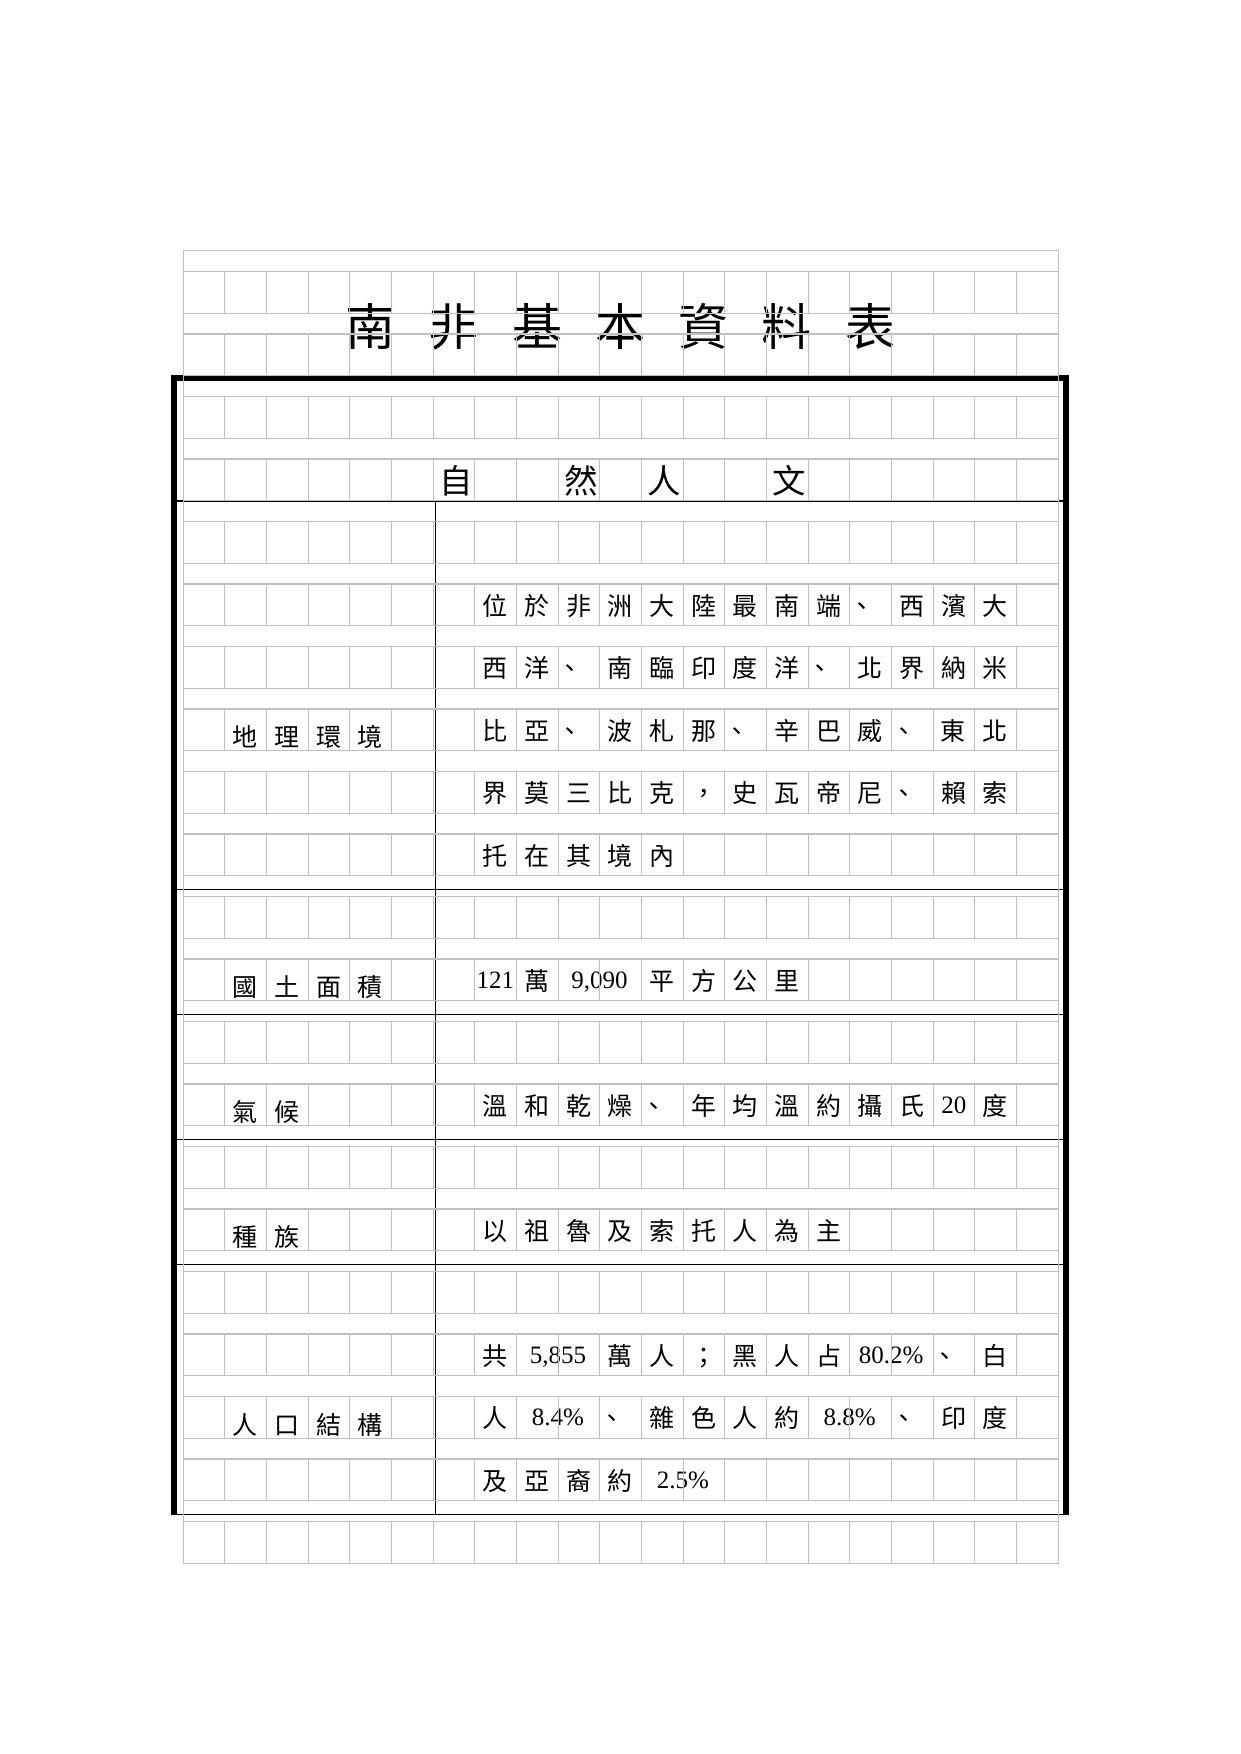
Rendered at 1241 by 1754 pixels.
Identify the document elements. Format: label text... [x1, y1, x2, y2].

table_cell [892, 1210, 933, 1250]
table_cell 溫 [767, 1085, 808, 1125]
table_cell [225, 647, 266, 688]
text 南非基本資料表 [434, 272, 474, 313]
table_header [1059, 381, 1063, 500]
table_header [850, 397, 891, 438]
table_cell [267, 1460, 308, 1500]
table_cell 121萬9,090平方公里 [517, 960, 558, 1000]
table_cell 年 [684, 1085, 724, 1125]
table_cell 位於非洲大陸最南端、西濱大西洋、南臨印度洋、北界納米比亞、波札那、辛巴威、東北界莫三比克，史瓦帝尼、賴索托在其境內 [1017, 522, 1058, 563]
table_cell [267, 897, 308, 938]
table_cell [309, 1022, 349, 1063]
table_cell 共5,855萬人；黑人占80.2%、白人8.4%、雜色人約8.8%、印度及亞裔約2.5% [517, 1272, 558, 1313]
table_cell [184, 939, 435, 958]
table_cell [184, 1147, 224, 1188]
table_cell 位於非洲大陸最南端、西濱大西洋、南臨印度洋、北界納米比亞、波札那、辛巴威、東北界莫三比克，史瓦帝尼、賴索托在其境內 [559, 647, 599, 688]
table_cell 位於非洲大陸最南端、西濱大西洋、南臨印度洋、北界納米比亞、波札那、辛巴威、東北界莫三比克，史瓦帝尼、賴索托在其境內 [475, 647, 516, 688]
text 南非基本資料表 [309, 335, 349, 375]
table_header [309, 460, 349, 500]
table_cell [184, 1397, 224, 1438]
table_cell 位於非洲大陸最南端、西濱大西洋、南臨印度洋、北界納米比亞、波札那、辛巴威、東北界莫三比克，史瓦帝尼、賴索托在其境內 [934, 522, 974, 563]
table_header [975, 397, 1016, 438]
table_header [975, 460, 1016, 500]
table_cell 共5,855萬人；黑人占80.2%、白人8.4%、雜色人約8.8%、印度及亞裔約2.5% [892, 1460, 933, 1500]
text 南非基本資料表 [350, 272, 391, 308]
table_cell [975, 1022, 1016, 1063]
table_cell 位於非洲大陸最南端、西濱大西洋、南臨印度洋、北界納米比亞、波札那、辛巴威、東北界莫三比克，史瓦帝尼、賴索托在其境內 [892, 522, 933, 563]
table_cell [184, 772, 224, 813]
table_cell [850, 1210, 891, 1250]
table_cell [436, 1015, 1058, 1021]
table_cell [1017, 1085, 1058, 1125]
table_cell 位於非洲大陸最南端、西濱大西洋、南臨印度洋、北界納米比亞、波札那、辛巴威、東北界莫三比克，史瓦帝尼、賴索托在其境內 [850, 647, 891, 688]
table_cell 121萬9,090平方公里 [436, 890, 1058, 896]
table_cell [350, 647, 391, 688]
table_cell 位於非洲大陸最南端、西濱大西洋、南臨印度洋、北界納米比亞、波札那、辛巴威、東北界莫三比克，史瓦帝尼、賴索托在其境內 [809, 835, 849, 875]
table_header [517, 397, 558, 438]
table_cell 候 [267, 1085, 308, 1125]
table_cell 位於非洲大陸最南端、西濱大西洋、南臨印度洋、北界納米比亞、波札那、辛巴威、東北界莫三比克，史瓦帝尼、賴索托在其境內 [684, 772, 724, 813]
table_header [809, 460, 849, 500]
text 南非基本資料表 [549, 314, 613, 333]
table_cell 位於非洲大陸最南端、西濱大西洋、南臨印度洋、北界納米比亞、波札那、辛巴威、東北界莫三比克，史瓦帝尼、賴索托在其境內 [475, 585, 516, 625]
table_cell 121萬9,090平方公里 [975, 897, 1016, 938]
table_cell [392, 835, 433, 875]
table_cell 共5,855萬人；黑人占80.2%、白人8.4%、雜色人約8.8%、印度及亞裔約2.5% [642, 1335, 683, 1375]
table_cell 位於非洲大陸最南端、西濱大西洋、南臨印度洋、北界納米比亞、波札那、辛巴威、東北界莫三比克，史瓦帝尼、賴索托在其境內 [850, 585, 891, 625]
table_cell 121萬9,090平方公里 [600, 897, 641, 938]
table_cell 121萬9,090平方公里 [559, 897, 599, 938]
table_cell [309, 1085, 349, 1125]
table_cell 121萬9,090平方公里 [725, 960, 766, 1000]
table_cell 位於非洲大陸最南端、西濱大西洋、南臨印度洋、北界納米比亞、波札那、辛巴威、東北界莫三比克，史瓦帝尼、賴索托在其境內 [809, 647, 849, 688]
table_cell 約 [809, 1085, 849, 1125]
table_header [309, 397, 349, 438]
table_cell 位於非洲大陸最南端、西濱大西洋、南臨印度洋、北界納米比亞、波札那、辛巴威、東北界莫三比克，史瓦帝尼、賴索托在其境內 [1017, 835, 1058, 875]
table_cell [309, 522, 349, 563]
table_cell [184, 689, 435, 708]
table_cell [184, 1015, 435, 1021]
table_cell [350, 835, 391, 875]
table_cell 位於非洲大陸最南端、西濱大西洋、南臨印度洋、北界納米比亞、波札那、辛巴威、東北界莫三比克，史瓦帝尼、賴索托在其境內 [850, 522, 891, 563]
table_cell 乾 [559, 1085, 599, 1125]
table_cell [225, 1022, 266, 1063]
table_cell 口 [267, 1397, 308, 1438]
table_cell 位於非洲大陸最南端、西濱大西洋、南臨印度洋、北界納米比亞、波札那、辛巴威、東北界莫三比克，史瓦帝尼、賴索托在其境內 [809, 710, 849, 750]
table_cell 位於非洲大陸最南端、西濱大西洋、南臨印度洋、北界納米比亞、波札那、辛巴威、東北界莫三比克，史瓦帝尼、賴索托在其境內 [436, 751, 1058, 771]
table_header [684, 460, 724, 500]
table_cell 位於非洲大陸最南端、西濱大西洋、南臨印度洋、北界納米比亞、波札那、辛巴威、東北界莫三比克，史瓦帝尼、賴索托在其境內 [559, 710, 599, 750]
text 南非基本資料表 [872, 314, 1058, 333]
table_cell [309, 1460, 349, 1500]
table_cell 位於非洲大陸最南端、西濱大西洋、南臨印度洋、北界納米比亞、波札那、辛巴威、東北界莫三比克，史瓦帝尼、賴索托在其境內 [684, 835, 724, 875]
table_cell 121萬9,090平方公里 [1017, 897, 1058, 938]
table_cell [392, 1022, 433, 1063]
text 南非基本資料表 [809, 335, 849, 375]
table_header [600, 397, 641, 438]
table_cell [1059, 1140, 1063, 1263]
table_cell 共5,855萬人；黑人占80.2%、白人8.4%、雜色人約8.8%、印度及亞裔約2.5% [934, 1272, 974, 1313]
table_header [184, 397, 224, 438]
table_cell 位於非洲大陸最南端、西濱大西洋、南臨印度洋、北界納米比亞、波札那、辛巴威、東北界莫三比克，史瓦帝尼、賴索托在其境內 [436, 710, 474, 750]
table_cell 121萬9,090平方公里 [809, 897, 849, 938]
table_cell 位於非洲大陸最南端、西濱大西洋、南臨印度洋、北界納米比亞、波札那、辛巴威、東北界莫三比克，史瓦帝尼、賴索托在其境內 [767, 522, 808, 563]
table_cell 位於非洲大陸最南端、西濱大西洋、南臨印度洋、北界納米比亞、波札那、辛巴威、東北界莫三比克，史瓦帝尼、賴索托在其境內 [642, 772, 683, 813]
table_cell 121萬9,090平方公里 [684, 897, 724, 938]
table_cell 共5,855萬人；黑人占80.2%、白人8.4%、雜色人約8.8%、印度及亞裔約2.5% [850, 1272, 891, 1313]
table_cell 位於非洲大陸最南端、西濱大西洋、南臨印度洋、北界納米比亞、波札那、辛巴威、東北界莫三比克，史瓦帝尼、賴索托在其境內 [892, 772, 933, 813]
table_header [350, 397, 391, 438]
table_cell 位於非洲大陸最南端、西濱大西洋、南臨印度洋、北界納米比亞、波札那、辛巴威、東北界莫三比克，史瓦帝尼、賴索托在其境內 [517, 585, 558, 625]
table_cell 位於非洲大陸最南端、西濱大西洋、南臨印度洋、北界納米比亞、波札那、辛巴威、東北界莫三比克，史瓦帝尼、賴索托在其境內 [975, 522, 1016, 563]
table_cell 共5,855萬人；黑人占80.2%、白人8.4%、雜色人約8.8%、印度及亞裔約2.5% [684, 1272, 724, 1313]
table_cell 共5,855萬人；黑人占80.2%、白人8.4%、雜色人約8.8%、印度及亞裔約2.5% [1017, 1272, 1058, 1313]
table_header 文 [767, 460, 808, 500]
table_cell 共5,855萬人；黑人占80.2%、白人8.4%、雜色人約8.8%、印度及亞裔約2.5% [684, 1335, 724, 1375]
table_cell 共5,855萬人；黑人占80.2%、白人8.4%、雜色人約8.8%、印度及亞裔約2.5% [725, 1335, 766, 1375]
table_cell 121萬9,090平方公里 [809, 960, 849, 1000]
table_cell 121萬9,090平方公里 [850, 960, 891, 1000]
text 南非基本資料表 [626, 314, 771, 333]
table_cell 共5,855萬人；黑人占80.2%、白人8.4%、雜色人約8.8%、印度及亞裔約2.5% [892, 1335, 933, 1375]
text 南非基本資料表 [372, 314, 445, 333]
table_cell 地 [225, 710, 266, 750]
table_cell [267, 1022, 308, 1063]
table_cell 20 [934, 1085, 974, 1125]
table_cell 共5,855萬人；黑人占80.2%、白人8.4%、雜色人約8.8%、印度及亞裔約2.5% [767, 1272, 808, 1313]
table_cell 位於非洲大陸最南端、西濱大西洋、南臨印度洋、北界納米比亞、波札那、辛巴威、東北界莫三比克，史瓦帝尼、賴索托在其境內 [767, 772, 808, 813]
table_header [475, 460, 516, 500]
table_cell 共5,855萬人；黑人占80.2%、白人8.4%、雜色人約8.8%、印度及亞裔約2.5% [642, 1397, 683, 1438]
text 南非基本資料表 [600, 335, 641, 375]
table_cell 位於非洲大陸最南端、西濱大西洋、南臨印度洋、北界納米比亞、波札那、辛巴威、東北界莫三比克，史瓦帝尼、賴索托在其境內 [767, 647, 808, 688]
table_cell 位於非洲大陸最南端、西濱大西洋、南臨印度洋、北界納米比亞、波札那、辛巴威、東北界莫三比克，史瓦帝尼、賴索托在其境內 [475, 710, 516, 750]
table_cell [309, 1210, 349, 1250]
text 南非基本資料表 [559, 272, 599, 313]
table_cell 位於非洲大陸最南端、西濱大西洋、南臨印度洋、北界納米比亞、波札那、辛巴威、東北界莫三比克，史瓦帝尼、賴索托在其境內 [600, 585, 641, 625]
text 南非基本資料表 [392, 272, 433, 313]
table_cell 共5,855萬人；黑人占80.2%、白人8.4%、雜色人約8.8%、印度及亞裔約2.5% [725, 1272, 766, 1313]
table_cell [725, 1022, 766, 1063]
table_cell [309, 1335, 349, 1375]
table_cell 共5,855萬人；黑人占80.2%、白人8.4%、雜色人約8.8%、印度及亞裔約2.5% [767, 1397, 808, 1438]
text 南非基本資料表 [267, 272, 308, 313]
table_cell 境 [350, 710, 391, 750]
table_cell 位於非洲大陸最南端、西濱大西洋、南臨印度洋、北界納米比亞、波札那、辛巴威、東北界莫三比克，史瓦帝尼、賴索托在其境內 [436, 772, 474, 813]
table_cell 共5,855萬人；黑人占80.2%、白人8.4%、雜色人約8.8%、印度及亞裔約2.5% [934, 1460, 974, 1500]
text 南非基本資料表 [350, 335, 391, 375]
table_cell 理 [267, 710, 308, 750]
table_cell 族 [267, 1210, 308, 1250]
table_cell [350, 1085, 391, 1125]
table_cell 位於非洲大陸最南端、西濱大西洋、南臨印度洋、北界納米比亞、波札那、辛巴威、東北界莫三比克，史瓦帝尼、賴索托在其境內 [975, 835, 1016, 875]
table_cell [177, 1140, 183, 1263]
table_cell 共5,855萬人；黑人占80.2%、白人8.4%、雜色人約8.8%、印度及亞裔約2.5% [436, 1397, 474, 1438]
text 南非基本資料表 [309, 272, 349, 313]
table_cell 121萬9,090平方公里 [892, 960, 933, 1000]
table_header [642, 397, 683, 438]
table_cell 位於非洲大陸最南端、西濱大西洋、南臨印度洋、北界納米比亞、波札那、辛巴威、東北界莫三比克，史瓦帝尼、賴索托在其境內 [436, 585, 474, 625]
table_cell 位於非洲大陸最南端、西濱大西洋、南臨印度洋、北界納米比亞、波札那、辛巴威、東北界莫三比克，史瓦帝尼、賴索托在其境內 [975, 772, 1016, 813]
table_cell 121萬9,090平方公里 [684, 960, 724, 1000]
table_cell 位於非洲大陸最南端、西濱大西洋、南臨印度洋、北界納米比亞、波札那、辛巴威、東北界莫三比克，史瓦帝尼、賴索托在其境內 [436, 814, 1058, 833]
table_cell 共5,855萬人；黑人占80.2%、白人8.4%、雜色人約8.8%、印度及亞裔約2.5% [475, 1460, 516, 1500]
text 南非基本資料表 [184, 335, 224, 375]
table_cell 以 [475, 1210, 516, 1250]
table_cell 面 [309, 960, 349, 1000]
table_cell 位於非洲大陸最南端、西濱大西洋、南臨印度洋、北界納米比亞、波札那、辛巴威、東北界莫三比克，史瓦帝尼、賴索托在其境內 [517, 710, 558, 750]
table_header [767, 397, 808, 438]
table_cell [684, 1022, 724, 1063]
table_cell 位於非洲大陸最南端、西濱大西洋、南臨印度洋、北界納米比亞、波札那、辛巴威、東北界莫三比克，史瓦帝尼、賴索托在其境內 [934, 585, 974, 625]
table_cell 位於非洲大陸最南端、西濱大西洋、南臨印度洋、北界納米比亞、波札那、辛巴威、東北界莫三比克，史瓦帝尼、賴索托在其境內 [892, 647, 933, 688]
table_cell 共5,855萬人；黑人占80.2%、白人8.4%、雜色人約8.8%、印度及亞裔約2.5% [684, 1397, 724, 1438]
table_cell [267, 647, 308, 688]
text 南非基本資料表 [434, 335, 474, 375]
table_cell 位於非洲大陸最南端、西濱大西洋、南臨印度洋、北界納米比亞、波札那、辛巴威、東北界莫三比克，史瓦帝尼、賴索托在其境內 [559, 772, 599, 813]
table_cell 共5,855萬人；黑人占80.2%、白人8.4%、雜色人約8.8%、印度及亞裔約2.5% [892, 1397, 933, 1438]
table_cell 位於非洲大陸最南端、西濱大西洋、南臨印度洋、北界納米比亞、波札那、辛巴威、東北界莫三比克，史瓦帝尼、賴索托在其境內 [600, 772, 641, 813]
table_cell 共5,855萬人；黑人占80.2%、白人8.4%、雜色人約8.8%、印度及亞裔約2.5% [475, 1272, 516, 1313]
table_cell 及 [600, 1210, 641, 1250]
table_cell 共5,855萬人；黑人占80.2%、白人8.4%、雜色人約8.8%、印度及亞裔約2.5% [725, 1460, 766, 1500]
table_cell [177, 1265, 183, 1513]
table_cell 121萬9,090平方公里 [767, 897, 808, 938]
table_cell 121萬9,090平方公里 [559, 960, 599, 1000]
table_cell [184, 1376, 435, 1396]
table_cell 位於非洲大陸最南端、西濱大西洋、南臨印度洋、北界納米比亞、波札那、辛巴威、東北界莫三比克，史瓦帝尼、賴索托在其境內 [642, 585, 683, 625]
table_header [184, 460, 224, 500]
text 南非基本資料表 [934, 335, 974, 375]
table_cell [350, 1147, 391, 1188]
table_cell [184, 897, 224, 938]
table_cell 共5,855萬人；黑人占80.2%、白人8.4%、雜色人約8.8%、印度及亞裔約2.5% [600, 1460, 641, 1500]
table_cell 121萬9,090平方公里 [436, 960, 474, 1000]
table_cell [350, 522, 391, 563]
table_cell 位於非洲大陸最南端、西濱大西洋、南臨印度洋、北界納米比亞、波札那、辛巴威、東北界莫三比克，史瓦帝尼、賴索托在其境內 [934, 835, 974, 875]
table_cell 共5,855萬人；黑人占80.2%、白人8.4%、雜色人約8.8%、印度及亞裔約2.5% [1017, 1460, 1058, 1500]
table_cell [392, 710, 433, 750]
table_cell [184, 1335, 224, 1375]
table_cell [184, 1064, 435, 1083]
text 南非基本資料表 [975, 335, 1016, 375]
table_cell 位於非洲大陸最南端、西濱大西洋、南臨印度洋、北界納米比亞、波札那、辛巴威、東北界莫三比克，史瓦帝尼、賴索托在其境內 [475, 835, 516, 875]
table_cell [225, 522, 266, 563]
table_cell [600, 1022, 641, 1063]
table_cell [1017, 1210, 1058, 1250]
table_cell [309, 835, 349, 875]
table_cell 位於非洲大陸最南端、西濱大西洋、南臨印度洋、北界納米比亞、波札那、辛巴威、東北界莫三比克，史瓦帝尼、賴索托在其境內 [767, 585, 808, 625]
text 南非基本資料表 [267, 335, 308, 375]
table_header 自 [434, 460, 474, 500]
table_header [177, 381, 183, 500]
table_cell 位於非洲大陸最南端、西濱大西洋、南臨印度洋、北界納米比亞、波札那、辛巴威、東北界莫三比克，史瓦帝尼、賴索托在其境內 [436, 835, 474, 875]
table_cell 位於非洲大陸最南端、西濱大西洋、南臨印度洋、北界納米比亞、波札那、辛巴威、東北界莫三比克，史瓦帝尼、賴索托在其境內 [1017, 710, 1058, 750]
table_cell 共5,855萬人；黑人占80.2%、白人8.4%、雜色人約8.8%、印度及亞裔約2.5% [767, 1335, 808, 1375]
table_cell [436, 1251, 1058, 1263]
table_cell 位於非洲大陸最南端、西濱大西洋、南臨印度洋、北界納米比亞、波札那、辛巴威、東北界莫三比克，史瓦帝尼、賴索托在其境內 [642, 710, 683, 750]
table_cell 共5,855萬人；黑人占80.2%、白人8.4%、雜色人約8.8%、印度及亞裔約2.5% [1059, 1265, 1063, 1513]
table_cell 121萬9,090平方公里 [975, 960, 1016, 1000]
table_cell [392, 1397, 433, 1438]
table_cell 121萬9,090平方公里 [475, 897, 516, 938]
table_cell 共5,855萬人；黑人占80.2%、白人8.4%、雜色人約8.8%、印度及亞裔約2.5% [436, 1501, 1058, 1513]
table_cell [184, 1265, 435, 1271]
table_cell [975, 1210, 1016, 1250]
table_cell 位於非洲大陸最南端、西濱大西洋、南臨印度洋、北界納米比亞、波札那、辛巴威、東北界莫三比克，史瓦帝尼、賴索托在其境內 [725, 835, 766, 875]
table_cell 氣 [225, 1085, 266, 1125]
table_cell [436, 1189, 1058, 1208]
table_cell 位於非洲大陸最南端、西濱大西洋、南臨印度洋、北界納米比亞、波札那、辛巴威、東北界莫三比克，史瓦帝尼、賴索托在其境內 [767, 710, 808, 750]
table_cell [809, 1147, 849, 1188]
table_header [892, 397, 933, 438]
table_cell [177, 890, 183, 1013]
table_cell [392, 1272, 433, 1313]
table_cell [267, 585, 308, 625]
table_cell [184, 1126, 435, 1138]
table_cell 共5,855萬人；黑人占80.2%、白人8.4%、雜色人約8.8%、印度及亞裔約2.5% [809, 1272, 849, 1313]
table_cell 共5,855萬人；黑人占80.2%、白人8.4%、雜色人約8.8%、印度及亞裔約2.5% [600, 1335, 641, 1375]
table_cell [184, 502, 435, 521]
table_cell [350, 1272, 391, 1313]
table_cell [225, 1335, 266, 1375]
text 南非基本資料表 [767, 335, 808, 375]
table_cell 位於非洲大陸最南端、西濱大西洋、南臨印度洋、北界納米比亞、波札那、辛巴威、東北界莫三比克，史瓦帝尼、賴索托在其境內 [934, 647, 974, 688]
table_cell 共5,855萬人；黑人占80.2%、白人8.4%、雜色人約8.8%、印度及亞裔約2.5% [809, 1460, 849, 1500]
text 南非基本資料表 [600, 272, 641, 313]
text 南非基本資料表 [475, 272, 516, 313]
text 南非基本資料表 [449, 314, 457, 333]
table_header [184, 439, 1058, 458]
table_cell 共5,855萬人；黑人占80.2%、白人8.4%、雜色人約8.8%、印度及亞裔約2.5% [517, 1335, 558, 1375]
table_cell [975, 1147, 1016, 1188]
text 南非基本資料表 [461, 314, 525, 333]
table_cell 位於非洲大陸最南端、西濱大西洋、南臨印度洋、北界納米比亞、波札那、辛巴威、東北界莫三比克，史瓦帝尼、賴索托在其境內 [850, 772, 891, 813]
table_cell [392, 1085, 433, 1125]
table_cell 共5,855萬人；黑人占80.2%、白人8.4%、雜色人約8.8%、印度及亞裔約2.5% [600, 1272, 641, 1313]
table_cell 魯 [559, 1210, 599, 1250]
table_cell 位於非洲大陸最南端、西濱大西洋、南臨印度洋、北界納米比亞、波札那、辛巴威、東北界莫三比克，史瓦帝尼、賴索托在其境內 [1017, 772, 1058, 813]
text 南非基本資料表 [767, 272, 808, 313]
text 南非基本資料表 [725, 272, 766, 313]
table_cell [436, 1022, 474, 1063]
table_cell [184, 564, 435, 583]
table_cell [892, 1022, 933, 1063]
table_cell 位於非洲大陸最南端、西濱大西洋、南臨印度洋、北界納米比亞、波札那、辛巴威、東北界莫三比克，史瓦帝尼、賴索托在其境內 [975, 710, 1016, 750]
table_cell 構 [350, 1397, 391, 1438]
text 南非基本資料表 [684, 272, 724, 313]
table_cell 位於非洲大陸最南端、西濱大西洋、南臨印度洋、北界納米比亞、波札那、辛巴威、東北界莫三比克，史瓦帝尼、賴索托在其境內 [684, 522, 724, 563]
table_cell [1059, 1015, 1063, 1138]
table_header [600, 460, 641, 500]
table_cell 121萬9,090平方公里 [436, 939, 1058, 958]
table_cell [184, 1501, 435, 1513]
table_cell 燥 [600, 1085, 641, 1125]
table_cell [225, 897, 266, 938]
text 南非基本資料表 [184, 251, 1058, 271]
table_cell 共5,855萬人；黑人占80.2%、白人8.4%、雜色人約8.8%、印度及亞裔約2.5% [1017, 1335, 1058, 1375]
table_header [809, 397, 849, 438]
table_cell 位於非洲大陸最南端、西濱大西洋、南臨印度洋、北界納米比亞、波札那、辛巴威、東北界莫三比克，史瓦帝尼、賴索托在其境內 [684, 710, 724, 750]
table_cell 共5,855萬人；黑人占80.2%、白人8.4%、雜色人約8.8%、印度及亞裔約2.5% [975, 1272, 1016, 1313]
table_cell [184, 751, 435, 771]
table_cell 共5,855萬人；黑人占80.2%、白人8.4%、雜色人約8.8%、印度及亞裔約2.5% [436, 1314, 1058, 1333]
table_cell 溫 [475, 1085, 516, 1125]
table_cell [517, 1022, 558, 1063]
table_cell [475, 1147, 516, 1188]
table_cell 氏 [892, 1085, 933, 1125]
table_cell 121萬9,090平方公里 [725, 897, 766, 938]
table_cell 共5,855萬人；黑人占80.2%、白人8.4%、雜色人約8.8%、印度及亞裔約2.5% [559, 1272, 599, 1313]
table_cell 為 [767, 1210, 808, 1250]
table_cell [267, 835, 308, 875]
table_cell [184, 647, 224, 688]
table_cell 121萬9,090平方公里 [892, 897, 933, 938]
table_header [934, 397, 974, 438]
table_cell 位於非洲大陸最南端、西濱大西洋、南臨印度洋、北界納米比亞、波札那、辛巴威、東北界莫三比克，史瓦帝尼、賴索托在其境內 [600, 710, 641, 750]
table_cell 位於非洲大陸最南端、西濱大西洋、南臨印度洋、北界納米比亞、波札那、辛巴威、東北界莫三比克，史瓦帝尼、賴索托在其境內 [559, 522, 599, 563]
text 南非基本資料表 [622, 317, 631, 333]
table_cell 位於非洲大陸最南端、西濱大西洋、南臨印度洋、北界納米比亞、波札那、辛巴威、東北界莫三比克，史瓦帝尼、賴索托在其境內 [517, 835, 558, 875]
table_cell [184, 890, 435, 896]
table_cell 位於非洲大陸最南端、西濱大西洋、南臨印度洋、北界納米比亞、波札那、辛巴威、東北界莫三比克，史瓦帝尼、賴索托在其境內 [436, 564, 1058, 583]
table_cell 121萬9,090平方公里 [436, 897, 474, 938]
table_cell [184, 1022, 224, 1063]
table_cell 共5,855萬人；黑人占80.2%、白人8.4%、雜色人約8.8%、印度及亞裔約2.5% [600, 1397, 641, 1438]
table_cell [392, 897, 433, 938]
table_cell [184, 522, 224, 563]
table_cell [184, 1272, 224, 1313]
table_cell 位於非洲大陸最南端、西濱大西洋、南臨印度洋、北界納米比亞、波札那、辛巴威、東北界莫三比克，史瓦帝尼、賴索托在其境內 [934, 772, 974, 813]
text 南非基本資料表 [225, 272, 266, 313]
table_cell 121萬9,090平方公里 [600, 960, 641, 1000]
table_cell 位於非洲大陸最南端、西濱大西洋、南臨印度洋、北界納米比亞、波札那、辛巴威、東北界莫三比克，史瓦帝尼、賴索托在其境內 [517, 772, 558, 813]
table_cell 共5,855萬人；黑人占80.2%、白人8.4%、雜色人約8.8%、印度及亞裔約2.5% [809, 1335, 849, 1375]
table_cell [809, 1022, 849, 1063]
table_cell 共5,855萬人；黑人占80.2%、白人8.4%、雜色人約8.8%、印度及亞裔約2.5% [559, 1460, 599, 1500]
table_cell 共5,855萬人；黑人占80.2%、白人8.4%、雜色人約8.8%、印度及亞裔約2.5% [684, 1460, 724, 1500]
table_cell 位於非洲大陸最南端、西濱大西洋、南臨印度洋、北界納米比亞、波札那、辛巴威、東北界莫三比克，史瓦帝尼、賴索托在其境內 [809, 585, 849, 625]
table_cell 共5,855萬人；黑人占80.2%、白人8.4%、雜色人約8.8%、印度及亞裔約2.5% [892, 1272, 933, 1313]
table_cell 位於非洲大陸最南端、西濱大西洋、南臨印度洋、北界納米比亞、波札那、辛巴威、東北界莫三比克，史瓦帝尼、賴索托在其境內 [436, 647, 474, 688]
table_cell 國 [225, 960, 266, 1000]
table_cell [436, 1085, 474, 1125]
table_header [1017, 460, 1058, 500]
table_cell [350, 1460, 391, 1500]
text 南非基本資料表 [975, 272, 1016, 313]
table_header [184, 381, 1058, 396]
text 南非基本資料表 [517, 272, 558, 308]
table_cell 位於非洲大陸最南端、西濱大西洋、南臨印度洋、北界納米比亞、波札那、辛巴威、東北界莫三比克，史瓦帝尼、賴索托在其境內 [600, 647, 641, 688]
table_cell [184, 960, 224, 1000]
table_cell [392, 1147, 433, 1188]
table_cell [184, 1001, 435, 1013]
table_cell 位於非洲大陸最南端、西濱大西洋、南臨印度洋、北界納米比亞、波札那、辛巴威、東北界莫三比克，史瓦帝尼、賴索托在其境內 [809, 522, 849, 563]
table_header [350, 460, 391, 500]
text 南非基本資料表 [517, 335, 558, 375]
table_header [475, 397, 516, 438]
table_cell 和 [517, 1085, 558, 1125]
table_cell 位於非洲大陸最南端、西濱大西洋、南臨印度洋、北界納米比亞、波札那、辛巴威、東北界莫三比克，史瓦帝尼、賴索托在其境內 [767, 835, 808, 875]
table_cell [892, 1147, 933, 1188]
table_cell 位於非洲大陸最南端、西濱大西洋、南臨印度洋、北界納米比亞、波札那、辛巴威、東北界莫三比克，史瓦帝尼、賴索托在其境內 [892, 710, 933, 750]
table_cell 索 [642, 1210, 683, 1250]
table_cell [767, 1147, 808, 1188]
table_cell 位於非洲大陸最南端、西濱大西洋、南臨印度洋、北界納米比亞、波札那、辛巴威、東北界莫三比克，史瓦帝尼、賴索托在其境內 [642, 835, 683, 875]
table_header [392, 460, 433, 500]
table_cell 121萬9,090平方公里 [934, 897, 974, 938]
table_cell [436, 1210, 474, 1250]
text 南非基本資料表 [684, 341, 724, 375]
table_cell 位於非洲大陸最南端、西濱大西洋、南臨印度洋、北界納米比亞、波札那、辛巴威、東北界莫三比克，史瓦帝尼、賴索托在其境內 [436, 876, 1058, 888]
table_cell [184, 626, 435, 646]
table_cell 位於非洲大陸最南端、西濱大西洋、南臨印度洋、北界納米比亞、波札那、辛巴威、東北界莫三比克，史瓦帝尼、賴索托在其境內 [642, 522, 683, 563]
table_cell [177, 1015, 183, 1138]
table_cell [642, 1147, 683, 1188]
table_cell [309, 1147, 349, 1188]
table_cell 位於非洲大陸最南端、西濱大西洋、南臨印度洋、北界納米比亞、波札那、辛巴威、東北界莫三比克，史瓦帝尼、賴索托在其境內 [517, 522, 558, 563]
table_header [225, 397, 266, 438]
table_cell [309, 1272, 349, 1313]
table_cell [184, 1140, 435, 1146]
table_cell 位於非洲大陸最南端、西濱大西洋、南臨印度洋、北界納米比亞、波札那、辛巴威、東北界莫三比克，史瓦帝尼、賴索托在其境內 [517, 647, 558, 688]
table_cell 攝 [850, 1085, 891, 1125]
table_cell 位於非洲大陸最南端、西濱大西洋、南臨印度洋、北界納米比亞、波札那、辛巴威、東北界莫三比克，史瓦帝尼、賴索托在其境內 [725, 710, 766, 750]
table_cell 共5,855萬人；黑人占80.2%、白人8.4%、雜色人約8.8%、印度及亞裔約2.5% [475, 1397, 516, 1438]
table_cell [184, 1460, 224, 1500]
table_header [434, 397, 474, 438]
text 南非基本資料表 [850, 335, 891, 375]
text 南非基本資料表 [475, 335, 516, 375]
table_cell 位於非洲大陸最南端、西濱大西洋、南臨印度洋、北界納米比亞、波札那、辛巴威、東北界莫三比克，史瓦帝尼、賴索托在其境內 [725, 647, 766, 688]
text 南非基本資料表 [642, 272, 683, 313]
table_cell [350, 585, 391, 625]
table_cell [1017, 1022, 1058, 1063]
table_cell [392, 522, 433, 563]
table_cell 121萬9,090平方公里 [1059, 890, 1063, 1013]
table_cell [934, 1022, 974, 1063]
table_cell [225, 1460, 266, 1500]
text 南非基本資料表 [184, 272, 224, 313]
table_cell 位於非洲大陸最南端、西濱大西洋、南臨印度洋、北界納米比亞、波札那、辛巴威、東北界莫三比克，史瓦帝尼、賴索托在其境內 [850, 710, 891, 750]
table_cell 位於非洲大陸最南端、西濱大西洋、南臨印度洋、北界納米比亞、波札那、辛巴威、東北界莫三比克，史瓦帝尼、賴索托在其境內 [892, 585, 933, 625]
table_cell [642, 1022, 683, 1063]
text 南非基本資料表 [775, 314, 799, 333]
table_cell 位於非洲大陸最南端、西濱大西洋、南臨印度洋、北界納米比亞、波札那、辛巴威、東北界莫三比克，史瓦帝尼、賴索托在其境內 [436, 689, 1058, 708]
text 南非基本資料表 [184, 314, 368, 333]
table_cell [600, 1147, 641, 1188]
table_cell 121萬9,090平方公里 [517, 897, 558, 938]
table_cell 位於非洲大陸最南端、西濱大西洋、南臨印度洋、北界納米比亞、波札那、辛巴威、東北界莫三比克，史瓦帝尼、賴索托在其境內 [809, 772, 849, 813]
table_cell [177, 502, 183, 888]
table_header [1017, 397, 1058, 438]
table_cell 121萬9,090平方公里 [436, 1001, 1058, 1013]
table_cell [475, 1022, 516, 1063]
table_cell [309, 772, 349, 813]
table_cell 位於非洲大陸最南端、西濱大西洋、南臨印度洋、北界納米比亞、波札那、辛巴威、東北界莫三比克，史瓦帝尼、賴索托在其境內 [684, 585, 724, 625]
table_cell [350, 1022, 391, 1063]
table_cell [184, 585, 224, 625]
table_cell [267, 1272, 308, 1313]
text 南非基本資料表 [1017, 335, 1058, 375]
table_cell [267, 1147, 308, 1188]
table_cell 位於非洲大陸最南端、西濱大西洋、南臨印度洋、北界納米比亞、波札那、辛巴威、東北界莫三比克，史瓦帝尼、賴索托在其境內 [436, 502, 1058, 521]
table_cell 位於非洲大陸最南端、西濱大西洋、南臨印度洋、北界納米比亞、波札那、辛巴威、東北界莫三比克，史瓦帝尼、賴索托在其境內 [850, 835, 891, 875]
table_cell 共5,855萬人；黑人占80.2%、白人8.4%、雜色人約8.8%、印度及亞裔約2.5% [934, 1335, 974, 1375]
table_cell 環 [309, 710, 349, 750]
table_cell [392, 1335, 433, 1375]
table_cell 共5,855萬人；黑人占80.2%、白人8.4%、雜色人約8.8%、印度及亞裔約2.5% [436, 1376, 1058, 1396]
table_cell 積 [350, 960, 391, 1000]
table_cell 位於非洲大陸最南端、西濱大西洋、南臨印度洋、北界納米比亞、波札那、辛巴威、東北界莫三比克，史瓦帝尼、賴索托在其境內 [725, 772, 766, 813]
table_cell [392, 647, 433, 688]
table_cell [392, 585, 433, 625]
text 南非基本資料表 [850, 272, 891, 313]
table_header [684, 397, 724, 438]
text 南非基本資料表 [892, 335, 933, 375]
table_cell 共5,855萬人；黑人占80.2%、白人8.4%、雜色人約8.8%、印度及亞裔約2.5% [850, 1335, 891, 1375]
table_cell 祖 [517, 1210, 558, 1250]
table_cell [225, 1147, 266, 1188]
table_cell 共5,855萬人；黑人占80.2%、白人8.4%、雜色人約8.8%、印度及亞裔約2.5% [436, 1335, 474, 1375]
table_cell [517, 1147, 558, 1188]
table_cell [184, 1189, 435, 1208]
table_cell 位於非洲大陸最南端、西濱大西洋、南臨印度洋、北界納米比亞、波札那、辛巴威、東北界莫三比克，史瓦帝尼、賴索托在其境內 [559, 585, 599, 625]
table_cell 共5,855萬人；黑人占80.2%、白人8.4%、雜色人約8.8%、印度及亞裔約2.5% [517, 1460, 558, 1500]
table_cell [436, 1064, 1058, 1083]
table_cell 主 [809, 1210, 849, 1250]
text 南非基本資料表 [355, 320, 386, 333]
table_cell 均 [725, 1085, 766, 1125]
text 南非基本資料表 [609, 317, 618, 333]
table_cell [225, 1272, 266, 1313]
table_cell [684, 1147, 724, 1188]
table_cell 共5,855萬人；黑人占80.2%、白人8.4%、雜色人約8.8%、印度及亞裔約2.5% [436, 1272, 474, 1313]
table_cell 位於非洲大陸最南端、西濱大西洋、南臨印度洋、北界納米比亞、波札那、辛巴威、東北界莫三比克，史瓦帝尼、賴索托在其境內 [725, 585, 766, 625]
table_cell 位於非洲大陸最南端、西濱大西洋、南臨印度洋、北界納米比亞、波札那、辛巴威、東北界莫三比克，史瓦帝尼、賴索托在其境內 [436, 626, 1058, 646]
table_cell 位於非洲大陸最南端、西濱大西洋、南臨印度洋、北界納米比亞、波札那、辛巴威、東北界莫三比克，史瓦帝尼、賴索托在其境內 [475, 522, 516, 563]
table_cell 位於非洲大陸最南端、西濱大西洋、南臨印度洋、北界納米比亞、波札那、辛巴威、東北界莫三比克，史瓦帝尼、賴索托在其境內 [684, 647, 724, 688]
table_cell [436, 1147, 474, 1188]
table_cell 共5,855萬人；黑人占80.2%、白人8.4%、雜色人約8.8%、印度及亞裔約2.5% [642, 1272, 683, 1313]
table_cell [184, 876, 435, 888]
table_cell [934, 1147, 974, 1188]
table_cell 121萬9,090平方公里 [642, 897, 683, 938]
table_cell 位於非洲大陸最南端、西濱大西洋、南臨印度洋、北界納米比亞、波札那、辛巴威、東北界莫三比克，史瓦帝尼、賴索托在其境內 [1017, 585, 1058, 625]
table_header [559, 397, 599, 438]
table_cell 位於非洲大陸最南端、西濱大西洋、南臨印度洋、北界納米比亞、波札那、辛巴威、東北界莫三比克，史瓦帝尼、賴索托在其境內 [559, 835, 599, 875]
table_cell [350, 897, 391, 938]
table_cell [1017, 1147, 1058, 1188]
table_header [392, 397, 433, 438]
table_cell [225, 835, 266, 875]
table_cell [392, 772, 433, 813]
table_cell 121萬9,090平方公里 [475, 960, 516, 1000]
table_cell [559, 1022, 599, 1063]
table_header 人 [642, 460, 683, 500]
table_cell [309, 647, 349, 688]
table_cell [267, 522, 308, 563]
text 南非基本資料表 [809, 272, 849, 313]
table_cell 共5,855萬人；黑人占80.2%、白人8.4%、雜色人約8.8%、印度及亞裔約2.5% [1017, 1397, 1058, 1438]
table_header 然 [559, 460, 599, 500]
table_cell 121萬9,090平方公里 [642, 960, 683, 1000]
table_cell [184, 814, 435, 833]
table_cell 位於非洲大陸最南端、西濱大西洋、南臨印度洋、北界納米比亞、波札那、辛巴威、東北界莫三比克，史瓦帝尼、賴索托在其境內 [725, 522, 766, 563]
table_header [850, 460, 891, 500]
text 南非基本資料表 [803, 314, 868, 333]
table_cell 、 [642, 1085, 683, 1125]
table_cell [436, 1126, 1058, 1138]
table_header [725, 460, 766, 500]
table_cell 共5,855萬人；黑人占80.2%、白人8.4%、雜色人約8.8%、印度及亞裔約2.5% [975, 1335, 1016, 1375]
table_cell 位於非洲大陸最南端、西濱大西洋、南臨印度洋、北界納米比亞、波札那、辛巴威、東北界莫三比克，史瓦帝尼、賴索托在其境內 [642, 647, 683, 688]
table_cell 人 [725, 1210, 766, 1250]
table_header [267, 397, 308, 438]
table_cell 位於非洲大陸最南端、西濱大西洋、南臨印度洋、北界納米比亞、波札那、辛巴威、東北界莫三比克，史瓦帝尼、賴索托在其境內 [975, 647, 1016, 688]
table_cell [184, 1210, 224, 1250]
table_cell 共5,855萬人；黑人占80.2%、白人8.4%、雜色人約8.8%、印度及亞裔約2.5% [850, 1460, 891, 1500]
table_cell [850, 1147, 891, 1188]
table_cell [184, 1314, 435, 1333]
table_cell 位於非洲大陸最南端、西濱大西洋、南臨印度洋、北界納米比亞、波札那、辛巴威、東北界莫三比克，史瓦帝尼、賴索托在其境內 [475, 772, 516, 813]
table_cell 位於非洲大陸最南端、西濱大西洋、南臨印度洋、北界納米比亞、波札那、辛巴威、東北界莫三比克，史瓦帝尼、賴索托在其境內 [600, 522, 641, 563]
table_cell 位於非洲大陸最南端、西濱大西洋、南臨印度洋、北界納米比亞、波札那、辛巴威、東北界莫三比克，史瓦帝尼、賴索托在其境內 [600, 835, 641, 875]
table_cell 度 [975, 1085, 1016, 1125]
table_cell [267, 1335, 308, 1375]
table_cell 121萬9,090平方公里 [767, 960, 808, 1000]
table_cell [725, 1147, 766, 1188]
table_cell [850, 1022, 891, 1063]
text 南非基本資料表 [711, 335, 724, 346]
table_header [517, 460, 558, 500]
table_cell [392, 960, 433, 1000]
text 南非基本資料表 [892, 272, 933, 313]
table_cell 結 [309, 1397, 349, 1438]
table_cell 共5,855萬人；黑人占80.2%、白人8.4%、雜色人約8.8%、印度及亞裔約2.5% [475, 1335, 516, 1375]
table_cell 位於非洲大陸最南端、西濱大西洋、南臨印度洋、北界納米比亞、波札那、辛巴威、東北界莫三比克，史瓦帝尼、賴索托在其境內 [1017, 647, 1058, 688]
table_cell 土 [267, 960, 308, 1000]
table_cell 位於非洲大陸最南端、西濱大西洋、南臨印度洋、北界納米比亞、波札那、辛巴威、東北界莫三比克，史瓦帝尼、賴索托在其境內 [1059, 502, 1063, 888]
table_cell 位於非洲大陸最南端、西濱大西洋、南臨印度洋、北界納米比亞、波札那、辛巴威、東北界莫三比克，史瓦帝尼、賴索托在其境內 [436, 522, 474, 563]
table_cell 種 [225, 1210, 266, 1250]
table_cell [184, 835, 224, 875]
table_cell [184, 1251, 435, 1263]
table_header [267, 460, 308, 500]
table_header [892, 460, 933, 500]
table_cell [350, 1210, 391, 1250]
table_cell 共5,855萬人；黑人占80.2%、白人8.4%、雜色人約8.8%、印度及亞裔約2.5% [517, 1397, 558, 1438]
table_cell 共5,855萬人；黑人占80.2%、白人8.4%、雜色人約8.8%、印度及亞裔約2.5% [850, 1397, 891, 1438]
table_cell 共5,855萬人；黑人占80.2%、白人8.4%、雜色人約8.8%、印度及亞裔約2.5% [559, 1397, 599, 1438]
table_cell 共5,855萬人；黑人占80.2%、白人8.4%、雜色人約8.8%、印度及亞裔約2.5% [642, 1460, 683, 1500]
table_cell 共5,855萬人；黑人占80.2%、白人8.4%、雜色人約8.8%、印度及亞裔約2.5% [975, 1397, 1016, 1438]
table_cell 托 [684, 1210, 724, 1250]
table_cell 共5,855萬人；黑人占80.2%、白人8.4%、雜色人約8.8%、印度及亞裔約2.5% [809, 1397, 849, 1438]
table_cell [767, 1022, 808, 1063]
table_cell 共5,855萬人；黑人占80.2%、白人8.4%、雜色人約8.8%、印度及亞裔約2.5% [436, 1265, 1058, 1271]
table_cell 121萬9,090平方公里 [934, 960, 974, 1000]
table_cell [309, 897, 349, 938]
table_cell [436, 1140, 1058, 1146]
table_cell [559, 1147, 599, 1188]
table_cell 人 [225, 1397, 266, 1438]
table_cell 位於非洲大陸最南端、西濱大西洋、南臨印度洋、北界納米比亞、波札那、辛巴威、東北界莫三比克，史瓦帝尼、賴索托在其境內 [975, 585, 1016, 625]
table_cell 共5,855萬人；黑人占80.2%、白人8.4%、雜色人約8.8%、印度及亞裔約2.5% [975, 1460, 1016, 1500]
table_cell 121萬9,090平方公里 [850, 897, 891, 938]
table_cell [225, 772, 266, 813]
table_cell 共5,855萬人；黑人占80.2%、白人8.4%、雜色人約8.8%、印度及亞裔約2.5% [436, 1460, 474, 1500]
table_cell [350, 1335, 391, 1375]
table_cell 位於非洲大陸最南端、西濱大西洋、南臨印度洋、北界納米比亞、波札那、辛巴威、東北界莫三比克，史瓦帝尼、賴索托在其境內 [934, 710, 974, 750]
text 南非基本資料表 [725, 335, 766, 375]
table_cell [934, 1210, 974, 1250]
table_cell [225, 585, 266, 625]
table_cell [267, 772, 308, 813]
table_cell 共5,855萬人；黑人占80.2%、白人8.4%、雜色人約8.8%、印度及亞裔約2.5% [559, 1335, 599, 1375]
table_header [934, 460, 974, 500]
text 南非基本資料表 [934, 272, 974, 313]
table_cell [309, 585, 349, 625]
table_cell [350, 772, 391, 813]
table_cell 121萬9,090平方公里 [1017, 960, 1058, 1000]
table_cell [184, 1439, 435, 1458]
text 南非基本資料表 [559, 335, 599, 375]
table_cell 共5,855萬人；黑人占80.2%、白人8.4%、雜色人約8.8%、印度及亞裔約2.5% [436, 1439, 1058, 1458]
table_cell [392, 1210, 433, 1250]
table_cell [392, 1460, 433, 1500]
table_cell 共5,855萬人；黑人占80.2%、白人8.4%、雜色人約8.8%、印度及亞裔約2.5% [934, 1397, 974, 1438]
text 南非基本資料表 [392, 335, 433, 375]
text 南非基本資料表 [1017, 272, 1058, 313]
text 南非基本資料表 [225, 335, 266, 375]
table_cell [184, 710, 224, 750]
table_cell 共5,855萬人；黑人占80.2%、白人8.4%、雜色人約8.8%、印度及亞裔約2.5% [767, 1460, 808, 1500]
table_cell 位於非洲大陸最南端、西濱大西洋、南臨印度洋、北界納米比亞、波札那、辛巴威、東北界莫三比克，史瓦帝尼、賴索托在其境內 [892, 835, 933, 875]
table_cell [184, 1085, 224, 1125]
table_cell 共5,855萬人；黑人占80.2%、白人8.4%、雜色人約8.8%、印度及亞裔約2.5% [725, 1397, 766, 1438]
table_header [225, 460, 266, 500]
text 南非基本資料表 [642, 335, 683, 375]
table_header [725, 397, 766, 438]
